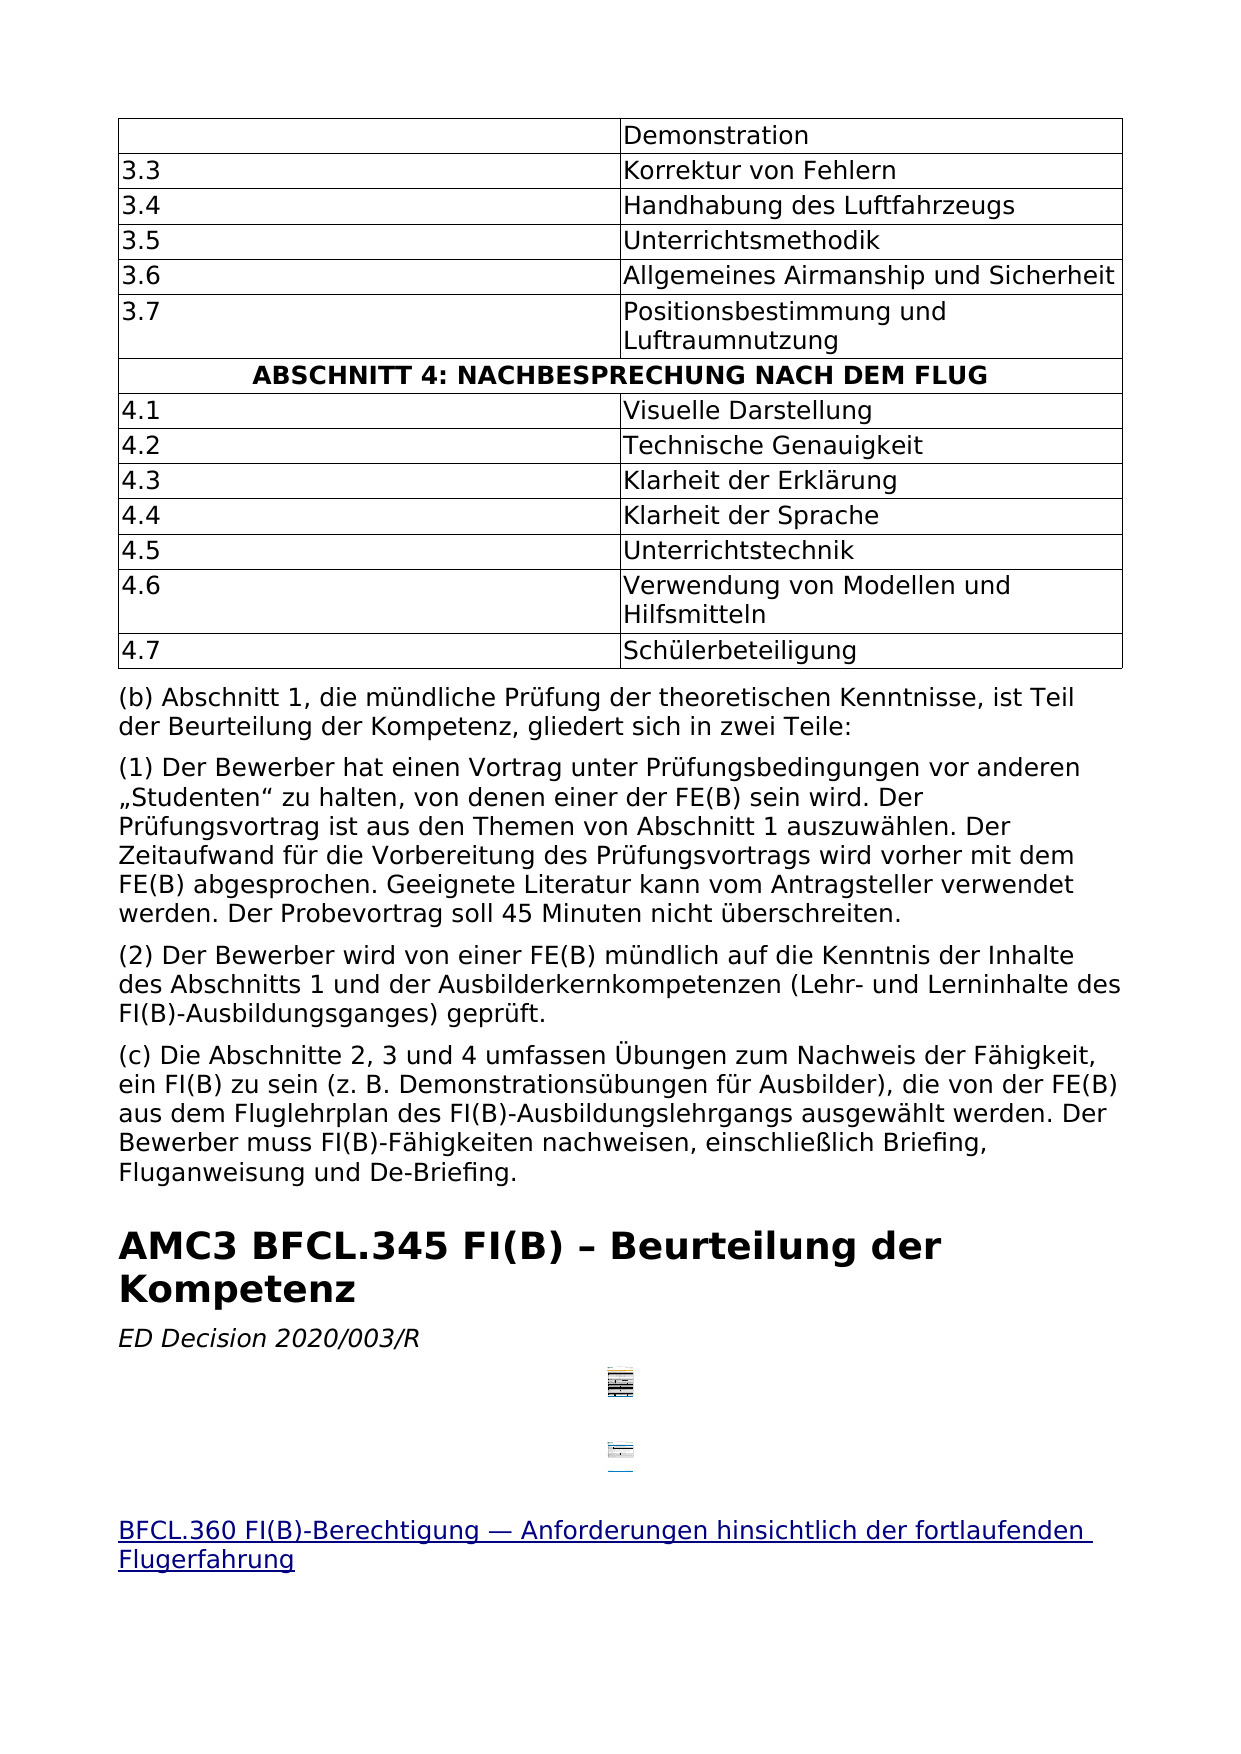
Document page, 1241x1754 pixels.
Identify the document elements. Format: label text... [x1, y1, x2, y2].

table_cell Korrektur von Fehlern [621, 154, 1122, 188]
text BFCL.360 FI(B)-Berechtigung — Anforderungen hinsichtlich der fortlaufenden Flugerfahrung [118, 1516, 1122, 1574]
table_cell 4.1 [119, 394, 620, 428]
table_cell Demonstration [621, 119, 1122, 153]
text (2) Der Bewerber wird von einer FE(B) mündlich auf die Kenntnis der Inhalte des Abschnitts 1 und der Ausbilderkernkompetenzen (Lehr- und Lerninhalte des FI(B)-Ausbildungsganges) geprüft. [118, 941, 1122, 1029]
table_cell Klarheit der Sprache [621, 499, 1122, 533]
table_cell 3.4 [119, 189, 620, 223]
table_cell Positionsbestimmung und Luftraumnutzung [621, 295, 1122, 358]
subtitle AMC3 BFCL.345 FI(B) – Beurteilung der Kompetenz [118, 1224, 1122, 1312]
table_cell 4.6 [119, 570, 620, 633]
table_cell 4.4 [119, 499, 620, 533]
table_cell [119, 119, 620, 153]
table_cell 4.2 [119, 429, 620, 463]
text (b) Abschnitt 1, die mündliche Prüfung der theoretischen Kenntnisse, ist Teil der Beurteilung der Kompetenz, gliedert sich in zwei Teile: [118, 683, 1122, 741]
table_cell 3.6 [119, 260, 620, 294]
table_cell 4.7 [119, 634, 620, 668]
text ED Decision 2020/003/R [118, 1324, 1122, 1353]
table_cell Unterrichtsmethodik [621, 225, 1122, 258]
table_cell Unterrichtstechnik [621, 535, 1122, 568]
table_cell Technische Genauigkeit [621, 429, 1122, 463]
table_cell 3.5 [119, 225, 620, 258]
table_cell 3.7 [119, 295, 620, 358]
table_cell ABSCHNITT 4: NACHBESPRECHUNG NACH DEM FLUG [119, 359, 1122, 393]
table_cell Klarheit der Erklärung [621, 464, 1122, 498]
table_cell Verwendung von Modellen und Hilfsmitteln [621, 570, 1122, 633]
text (1) Der Bewerber hat einen Vortrag unter Prüfungsbedingungen vor anderen „Studenten“ zu halten, von denen einer der FE(B) sein wird. Der Prüfungsvortrag ist aus den Themen von Abschnitt 1 auszuwählen. Der Zeitaufwand für die Vorbereitung des Prüfungsvortrags wird vorher mit dem FE(B) abgesprochen. Geeignete Literatur kann vom Antragsteller verwendet werden. Der Probevortrag soll 45 Minuten nicht überschreiten. [118, 754, 1122, 929]
text (c) Die Abschnitte 2, 3 und 4 umfassen Übungen zum Nachweis der Fähigkeit, ein FI(B) zu sein (z. B. Demonstrationsübungen für Ausbilder), die von der FE(B) aus dem Fluglehrplan des FI(B)-Ausbildungslehrgangs ausgewählt werden. Der Bewerber muss FI(B)-Fähigkeiten nachweisen, einschließlich Briefing, Fluganweisung und De-Briefing. [118, 1041, 1122, 1187]
table_cell Schülerbeteiligung [621, 634, 1122, 668]
table_cell Visuelle Darstellung [621, 394, 1122, 428]
table_cell 3.3 [119, 154, 620, 188]
table_cell 4.3 [119, 464, 620, 498]
table_cell Handhabung des Luftfahrzeugs [621, 189, 1122, 223]
table_cell Allgemeines Airmanship und Sicherheit [621, 260, 1122, 294]
table_cell 4.5 [119, 535, 620, 568]
